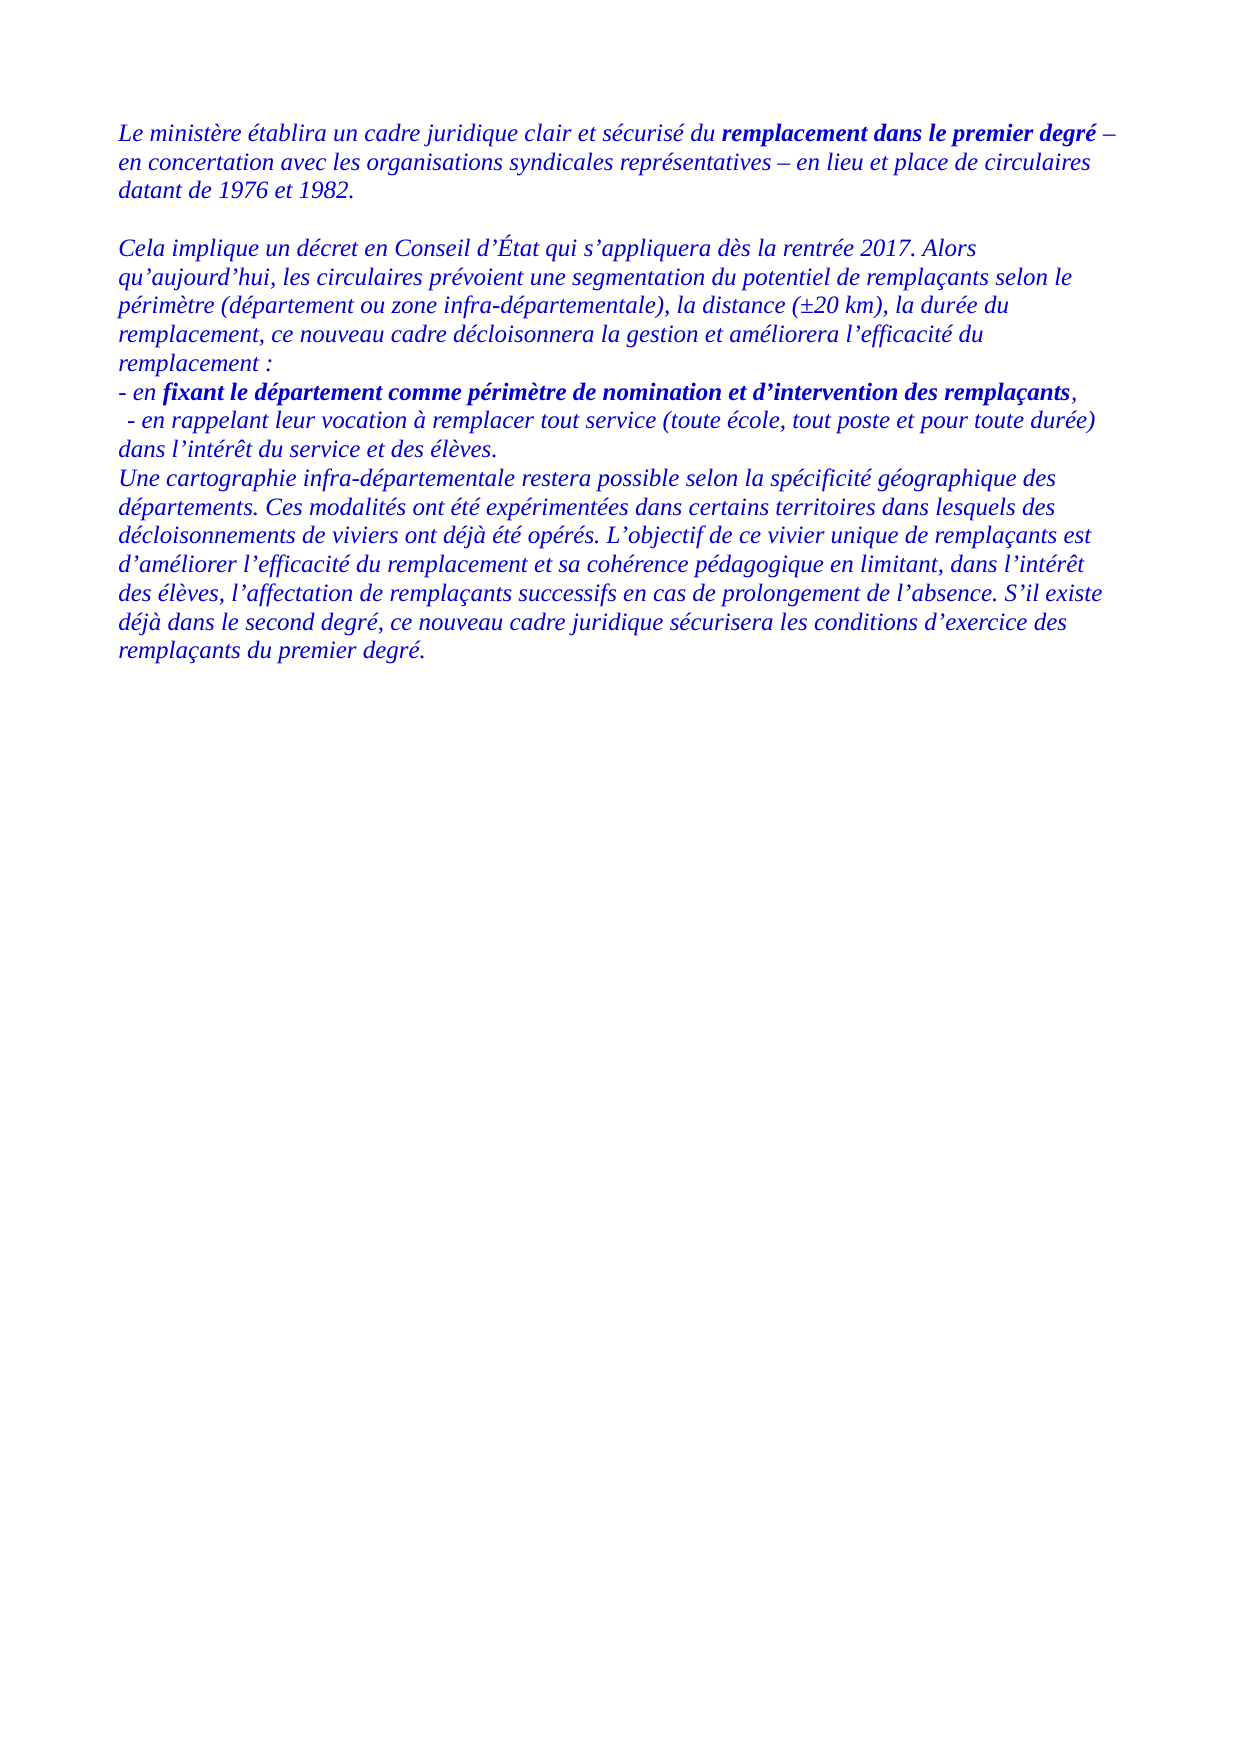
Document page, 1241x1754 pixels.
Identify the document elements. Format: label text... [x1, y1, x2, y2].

text Cela implique un décret en Conseil d’État qui s’appliquera dès la rentrée 2017. Alors qu’aujourd’hui, les circulaires prévoient une segmentation du potentiel de remplaçants selon le périmètre (département ou zone infra-départementale), la distance (±20 km), la durée du remplacement, ce nouveau cadre décloisonnera la gestion et améliorera l’efficacité du remplacement : [118, 233, 1122, 377]
text - en rappelant leur vocation à remplacer tout service (toute école, tout poste et pour toute durée) dans l’intérêt du service et des élèves. [118, 406, 1122, 463]
text Une cartographie infra-départementale restera possible selon la spécificité géographique des départements. Ces modalités ont été expérimentées dans certains territoires dans lesquels des décloisonnements de viviers ont déjà été opérés. L’objectif de ce vivier unique de remplaçants est d’améliorer l’efficacité du remplacement et sa cohérence pédagogique en limitant, dans l’intérêt des élèves, l’affectation de remplaçants successifs en cas de prolongement de l’absence. S’il existe déjà dans le second degré, ce nouveau cadre juridique sécurisera les conditions d’exercice des remplaçants du premier degré. [118, 463, 1122, 664]
text - en fixant le département comme périmètre de nomination et d’intervention des remplaçants, [118, 377, 1122, 406]
text Le ministère établira un cadre juridique clair et sécurisé du remplacement dans le premier degré – en concertation avec les organisations syndicales représentatives – en lieu et place de circulaires datant de 1976 et 1982. [118, 118, 1122, 204]
